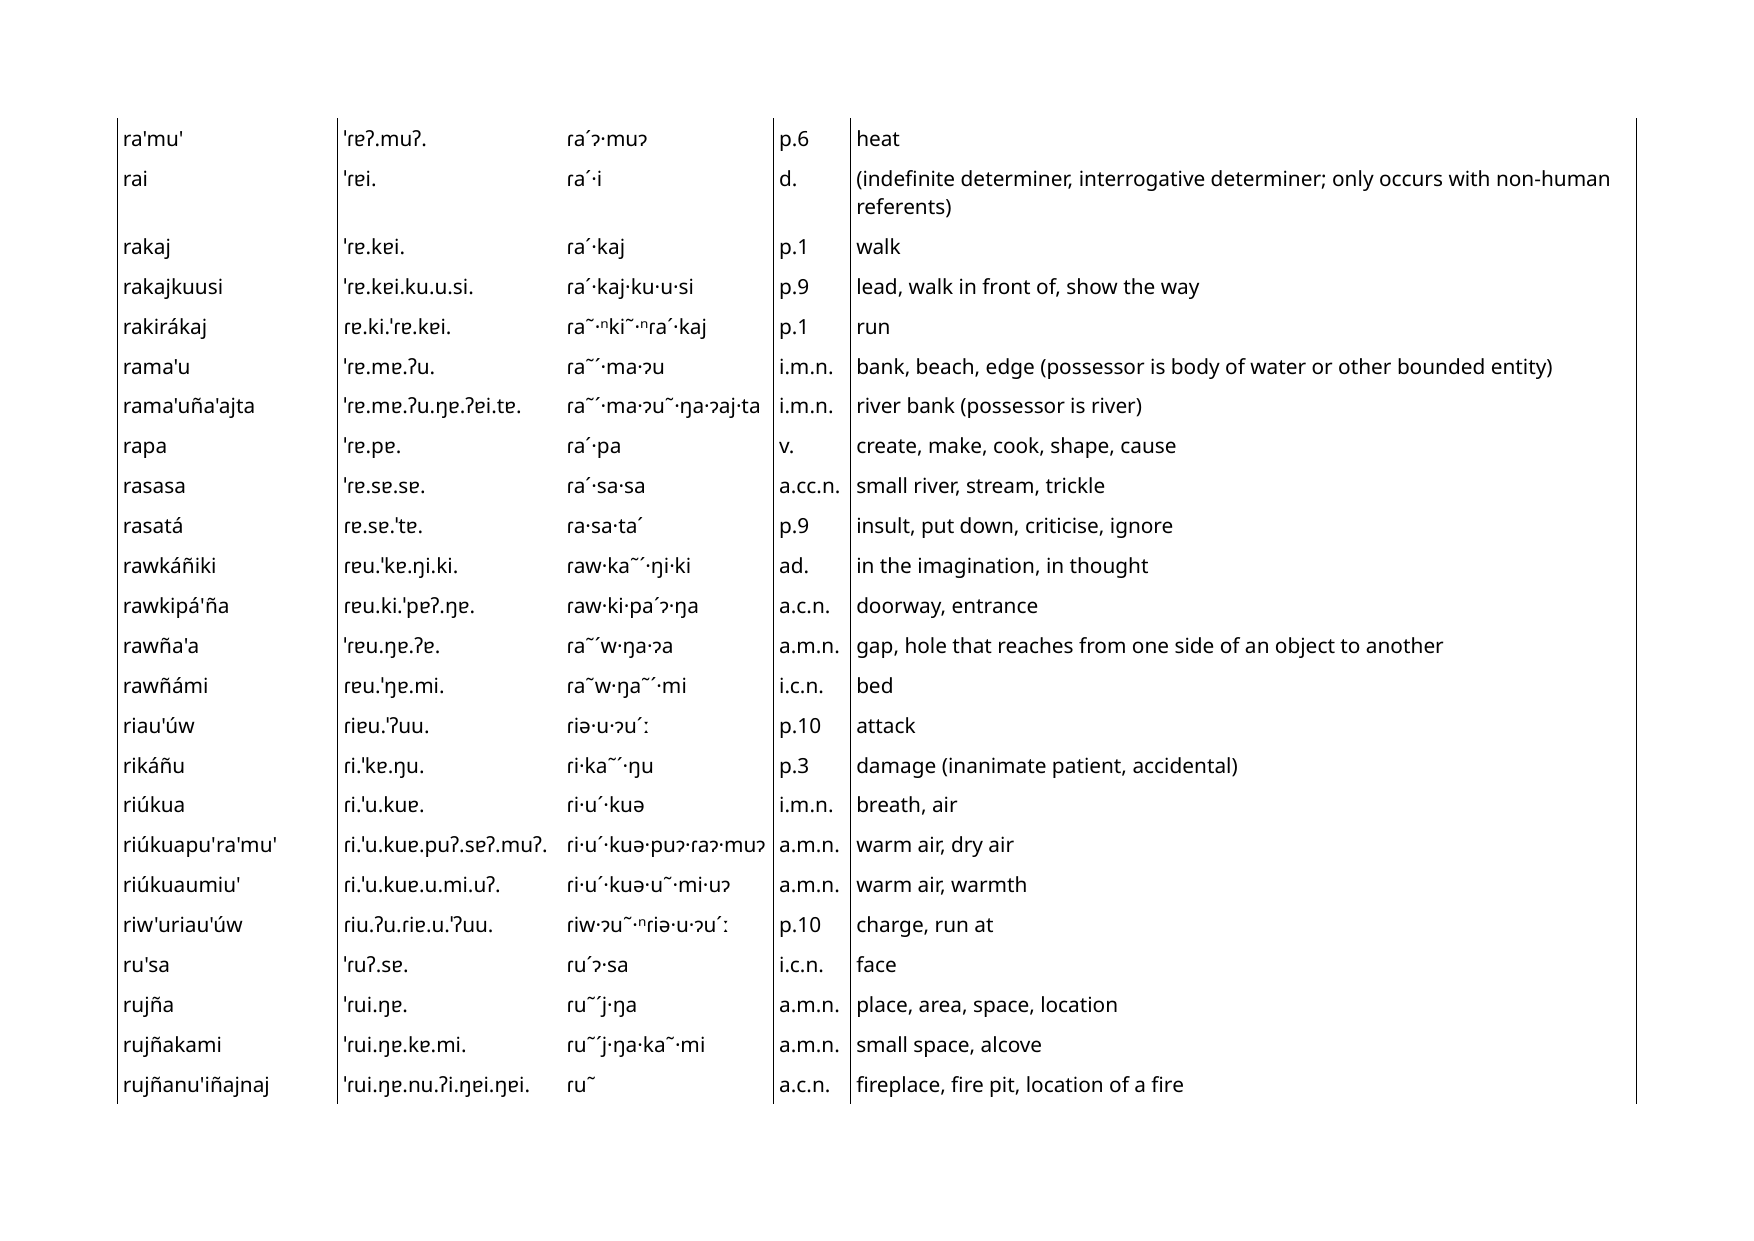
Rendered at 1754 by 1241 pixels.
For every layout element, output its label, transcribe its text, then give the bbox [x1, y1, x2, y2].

table_cell ˈɾui.ŋɐ. [338, 984, 555, 1024]
table_cell rakaj [118, 226, 337, 266]
table_cell small space, alcove [851, 1024, 1636, 1064]
table_cell p.1 [774, 226, 850, 266]
table_cell ɾiɐu.ˈʔuu. [338, 705, 555, 745]
table_cell ɾa˜´·ma·ɂu˜·ŋa·ɂaj·ta [555, 386, 773, 426]
table_cell rujñanu'iñajnaj [118, 1064, 337, 1104]
table_cell p.9 [774, 506, 850, 546]
table_cell ɾu´ɂ·sa [555, 945, 773, 984]
table_cell ˈɾui.ŋɐ.kɐ.mi. [338, 1024, 555, 1064]
table_cell riúkuaumiu' [118, 865, 337, 904]
table_cell rapa [118, 426, 337, 466]
table_cell place, area, space, location [851, 984, 1636, 1024]
table_cell rujña [118, 984, 337, 1024]
table_cell ɾiw·ɂu˜·ⁿɾiə·u·ɂu´ː [555, 905, 773, 944]
table_cell ɾa´·kaj·ku·u·si [555, 266, 773, 306]
table_cell ˈɾuʔ.sɐ. [338, 945, 555, 984]
table_cell ɾaw·ka˜´·ŋi·ki [555, 546, 773, 585]
table_cell rakajkuusi [118, 266, 337, 306]
table_cell ɾi.ˈu.kuɐ. [338, 785, 555, 825]
table_cell ɾu˜´j·ŋa [555, 984, 773, 1024]
table_cell ˈɾɐu.ŋɐ.ʔɐ. [338, 625, 555, 665]
table_cell v. [774, 426, 850, 466]
table_cell p.10 [774, 905, 850, 944]
table_cell bed [851, 665, 1636, 705]
table_cell a.cc.n. [774, 466, 850, 506]
table_cell i.c.n. [774, 945, 850, 984]
table_cell rikáñu [118, 745, 337, 785]
table_cell i.m.n. [774, 785, 850, 825]
table_cell ɾi·u´·kuə·u˜·mi·uɂ [555, 865, 773, 904]
table_cell ɾa·sa·ta´ [555, 506, 773, 546]
table_cell ɾɐu.ki.ˈpɐʔ.ŋɐ. [338, 585, 555, 625]
table_cell ɾɐ.ki.ˈɾɐ.kɐi. [338, 306, 555, 346]
table_cell ɾu˜´ [555, 1064, 773, 1104]
table_cell ɾa´·sa·sa [555, 466, 773, 506]
table_cell create, make, cook, shape, cause [851, 426, 1636, 466]
table_cell ˈɾɐʔ.muʔ. [338, 118, 555, 158]
table_cell riúkua [118, 785, 337, 825]
table_cell ɾɐu.ˈkɐ.ŋi.ki. [338, 546, 555, 585]
table_cell riúkuapu'ra'mu' [118, 825, 337, 865]
table_cell bank, beach, edge (possessor is body of water or other bounded entity) [851, 346, 1636, 386]
table_cell a.m.n. [774, 1024, 850, 1064]
table_cell ad. [774, 546, 850, 585]
table_cell ˈɾɐi. [338, 158, 555, 226]
table_cell rai [118, 158, 337, 226]
table_cell gap, hole that reaches from one side of an object to another [851, 625, 1636, 665]
table_cell ɾi.ˈkɐ.ŋu. [338, 745, 555, 785]
table_cell i.c.n. [774, 665, 850, 705]
table_cell ɾi·ka˜´·ŋu [555, 745, 773, 785]
table_cell a.c.n. [774, 1064, 850, 1104]
table_cell ɾi.ˈu.kuɐ.puʔ.sɐʔ.muʔ. [338, 825, 555, 865]
table_cell ɾi·u´·kuə·puɂ·ɾaɂ·muɂ [555, 825, 773, 865]
table_cell ɾu˜´j·ŋa·ka˜·mi [555, 1024, 773, 1064]
table_cell a.m.n. [774, 865, 850, 904]
table_cell a.c.n. [774, 585, 850, 625]
table_cell ˈɾɐ.mɐ.ʔu.ŋɐ.ʔɐi.tɐ. [338, 386, 555, 426]
table_cell damage (inanimate patient, accidental) [851, 745, 1636, 785]
table_cell rujñakami [118, 1024, 337, 1064]
table_cell river bank (possessor is river) [851, 386, 1636, 426]
table_cell ɾa´·kaj [555, 226, 773, 266]
table_cell attack [851, 705, 1636, 745]
table_cell warm air, dry air [851, 825, 1636, 865]
table_cell walk [851, 226, 1636, 266]
table_cell rakirákaj [118, 306, 337, 346]
table_cell p.6 [774, 118, 850, 158]
table_cell ˈɾɐ.pɐ. [338, 426, 555, 466]
table_cell p.10 [774, 705, 850, 745]
table_cell ɾiə·u·ɂu´ː [555, 705, 773, 745]
table_cell p.3 [774, 745, 850, 785]
table_cell face [851, 945, 1636, 984]
table_cell ra'mu' [118, 118, 337, 158]
table_cell run [851, 306, 1636, 346]
table_cell d. [774, 158, 850, 226]
table_cell rawkáñiki [118, 546, 337, 585]
table_cell i.m.n. [774, 386, 850, 426]
table_cell p.9 [774, 266, 850, 306]
table_cell small river, stream, trickle [851, 466, 1636, 506]
table_cell doorway, entrance [851, 585, 1636, 625]
table_cell ɾa´·i [555, 158, 773, 226]
table_cell rama'u [118, 346, 337, 386]
table_cell ɾa´ɂ·muɂ [555, 118, 773, 158]
table_cell fireplace, fire pit, location of a fire [851, 1064, 1636, 1104]
table_cell ɾiu.ʔu.ɾiɐ.u.ˈʔuu. [338, 905, 555, 944]
table_cell ˈɾɐ.sɐ.sɐ. [338, 466, 555, 506]
table_cell ɾi·u´·kuə [555, 785, 773, 825]
table_cell ɾa˜w·ŋa˜´·mi [555, 665, 773, 705]
table_cell ˈɾɐ.mɐ.ʔu. [338, 346, 555, 386]
table_cell lead, walk in front of, show the way [851, 266, 1636, 306]
table_cell a.m.n. [774, 825, 850, 865]
table_cell ɾa˜·ⁿki˜·ⁿɾa´·kaj [555, 306, 773, 346]
table_cell a.m.n. [774, 984, 850, 1024]
table_cell riw'uriau'úw [118, 905, 337, 944]
table_cell warm air, warmth [851, 865, 1636, 904]
table_cell ˈɾɐ.kɐi.ku.u.si. [338, 266, 555, 306]
table_cell (indefinite determiner, interrogative determiner; only occurs with non-human referents) [851, 158, 1636, 226]
table_cell ɾa˜´w·ŋa·ɂa [555, 625, 773, 665]
table_cell ɾɐ.sɐ.ˈtɐ. [338, 506, 555, 546]
table_cell rawña'a [118, 625, 337, 665]
table_cell rama'uña'ajta [118, 386, 337, 426]
table_cell charge, run at [851, 905, 1636, 944]
table_cell rasatá [118, 506, 337, 546]
table_cell breath, air [851, 785, 1636, 825]
table_cell a.m.n. [774, 625, 850, 665]
table_cell rawñámi [118, 665, 337, 705]
table_cell ɾa´·pa [555, 426, 773, 466]
table_cell i.m.n. [774, 346, 850, 386]
table_cell insult, put down, criticise, ignore [851, 506, 1636, 546]
table_cell p.1 [774, 306, 850, 346]
table_cell in the imagination, in thought [851, 546, 1636, 585]
table_cell ˈɾɐ.kɐi. [338, 226, 555, 266]
table_cell ɾaw·ki·pa´ɂ·ŋa [555, 585, 773, 625]
table_cell heat [851, 118, 1636, 158]
table_cell rawkipá'ña [118, 585, 337, 625]
table_cell ɾa˜´·ma·ɂu [555, 346, 773, 386]
table_cell rasasa [118, 466, 337, 506]
table_cell ru'sa [118, 945, 337, 984]
table_cell ɾɐu.ˈŋɐ.mi. [338, 665, 555, 705]
table_cell ɾi.ˈu.kuɐ.u.mi.uʔ. [338, 865, 555, 904]
table_cell ˈɾui.ŋɐ.nu.ʔi.ŋɐi.ŋɐi. [338, 1064, 555, 1104]
table_cell riau'úw [118, 705, 337, 745]
